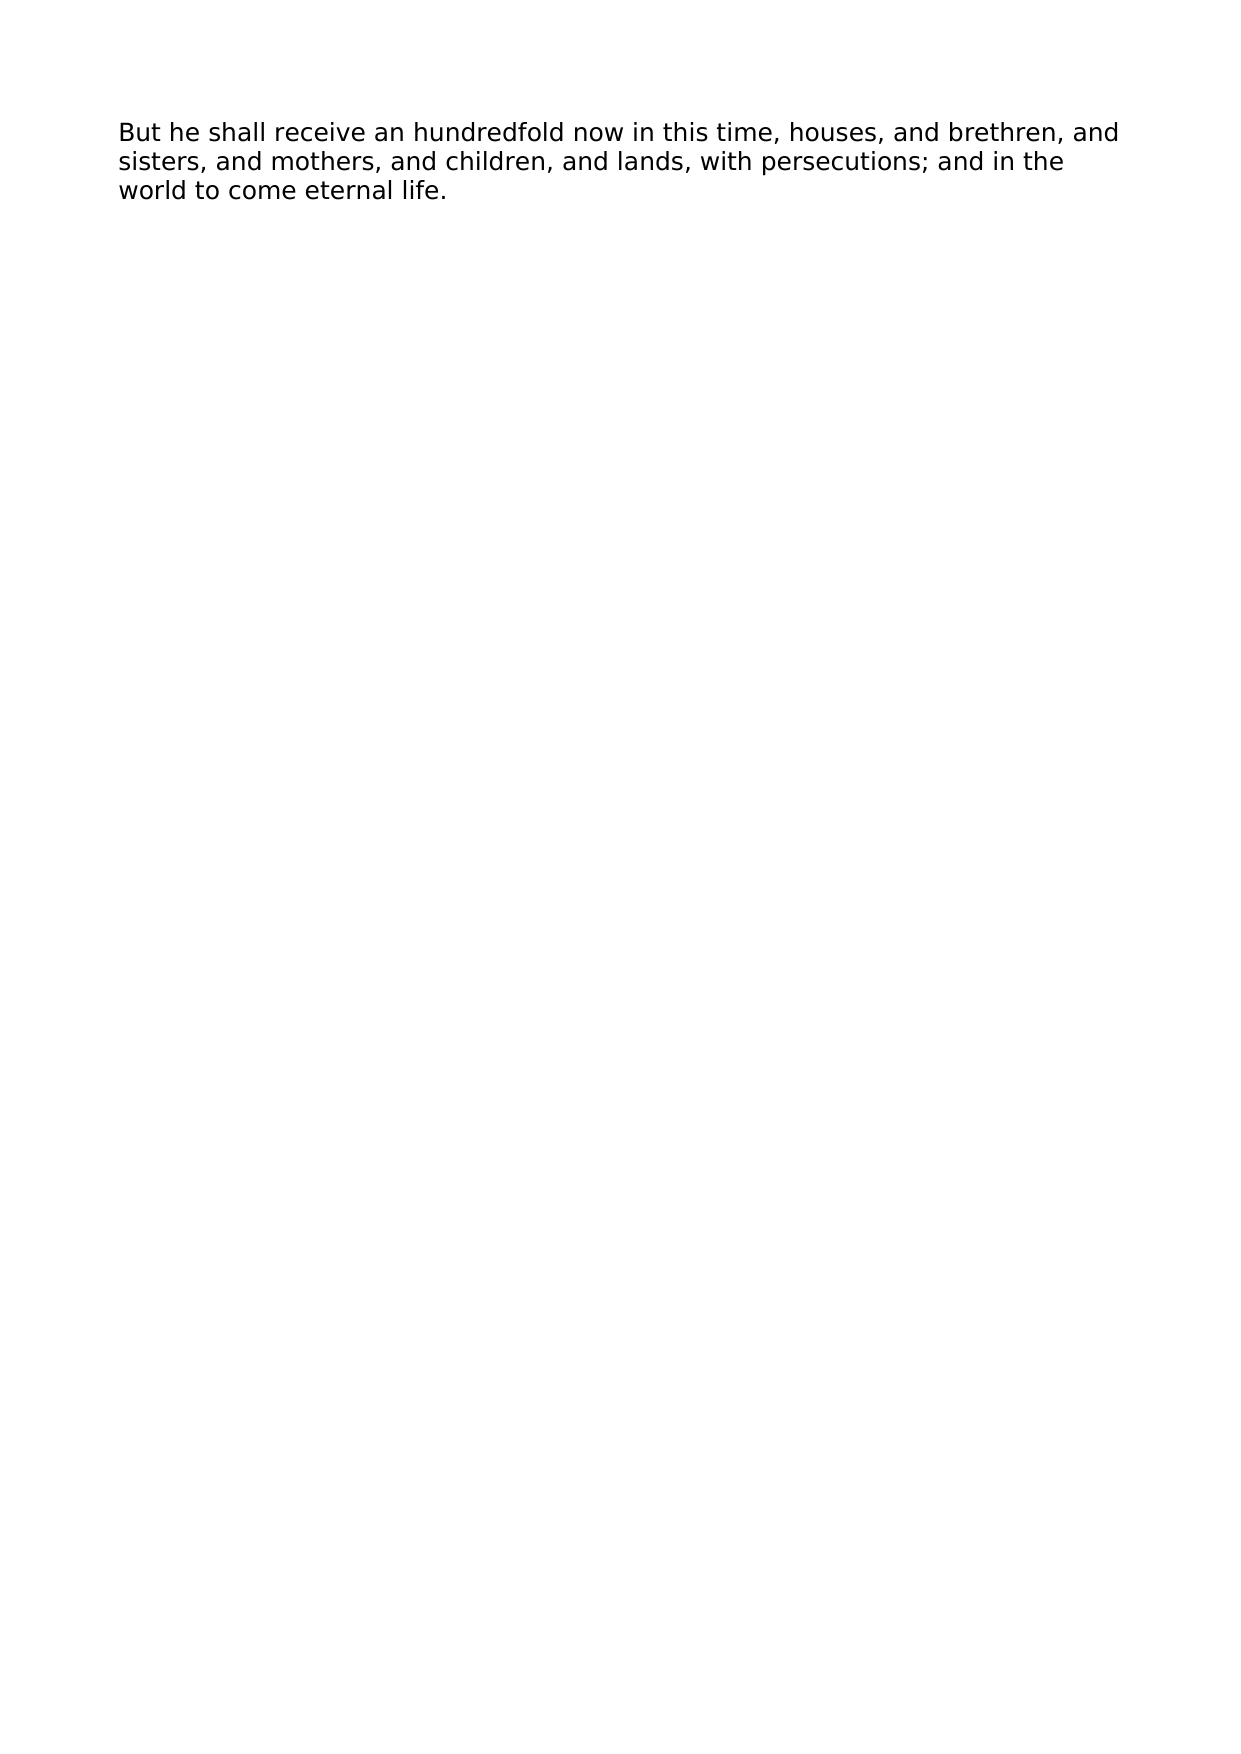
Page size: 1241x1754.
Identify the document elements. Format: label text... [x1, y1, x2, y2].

text But he shall receive an hundredfold now in this time, houses, and brethren, and sisters, and mothers, and children, and lands, with persecutions; and in the world to come eternal life. [118, 118, 1122, 206]
